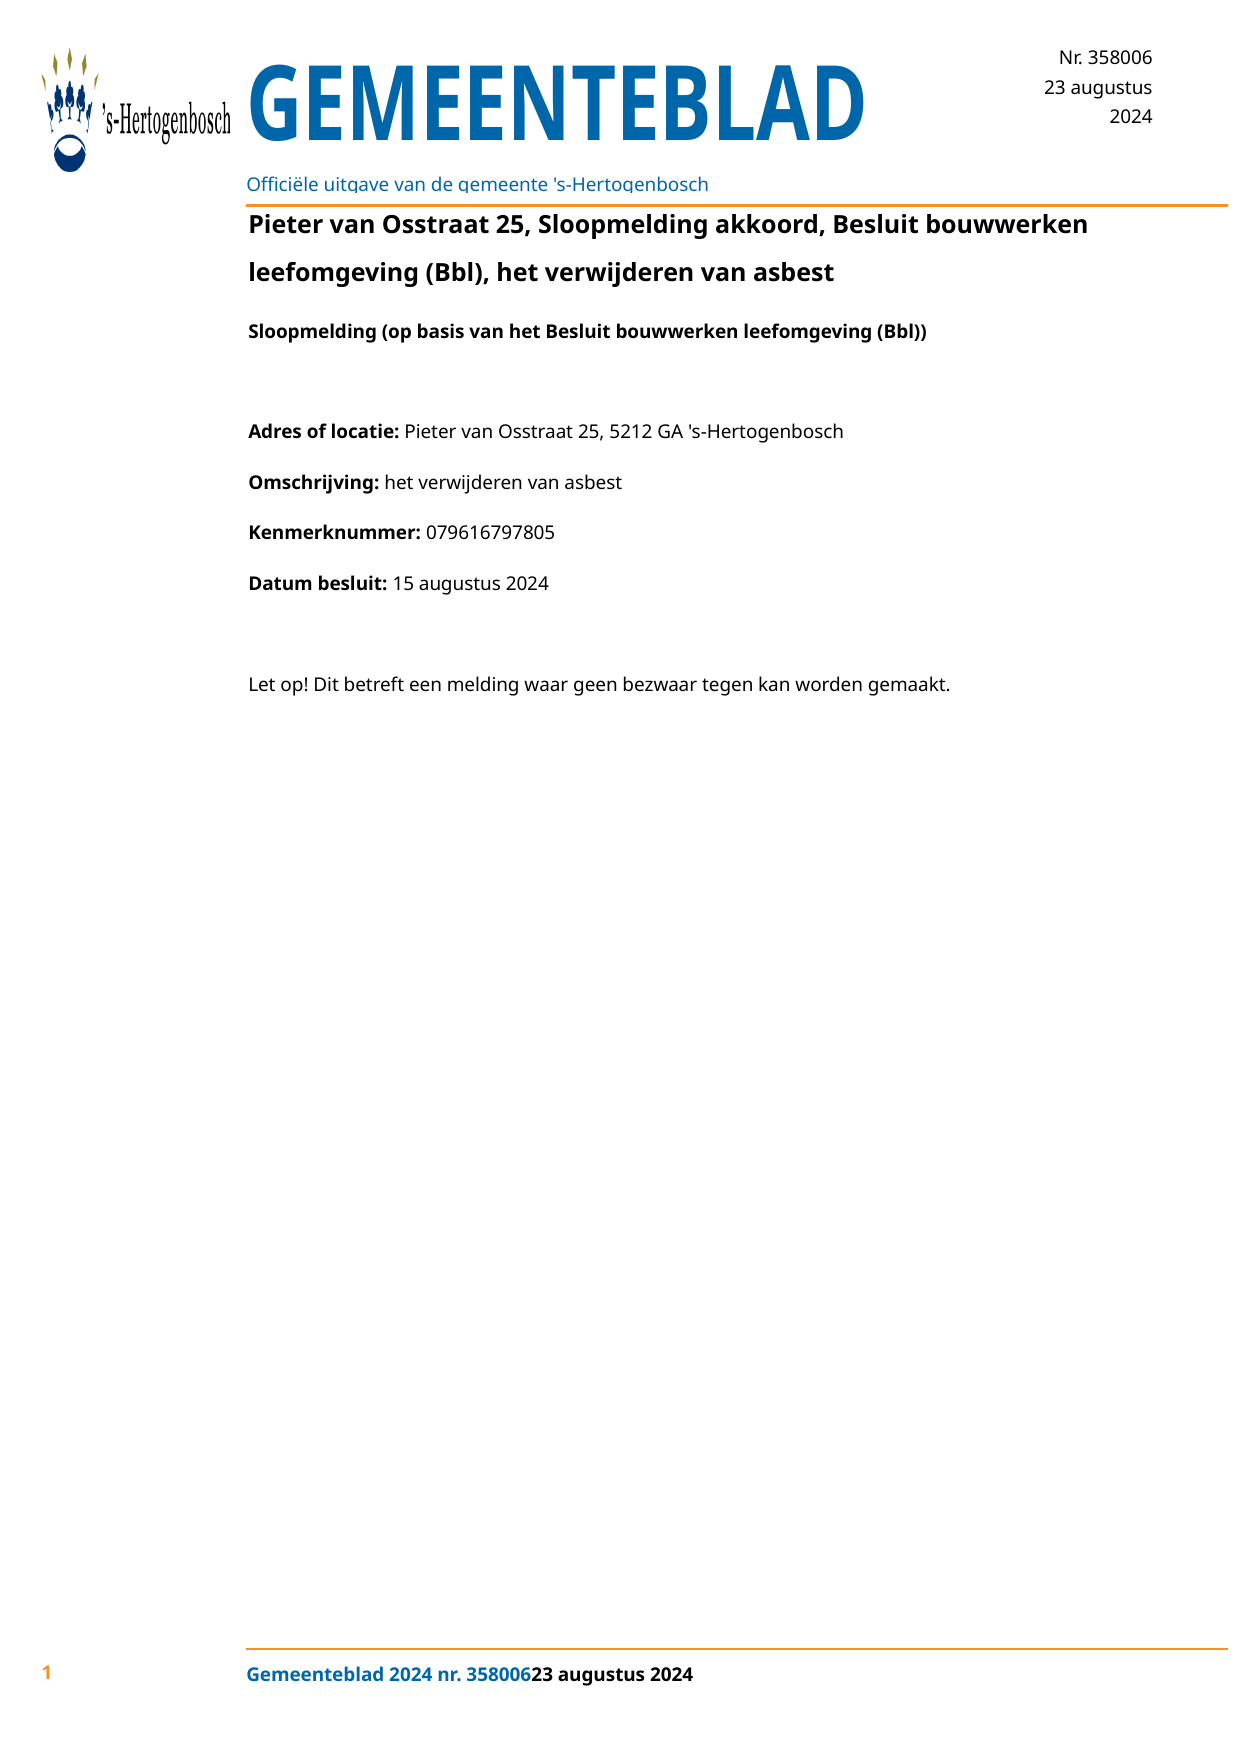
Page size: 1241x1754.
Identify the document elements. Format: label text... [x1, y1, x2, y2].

text Adres of locatie: Pieter van Osstraat 25, 5212 GA 's-Hertogenbosch [248, 419, 1152, 444]
text Sloopmelding (op basis van het Besluit bouwwerken leefomgeving (Bbl)) [248, 318, 1152, 344]
picture [41, 47, 231, 172]
text Kenmerknummer: 079616797805 [248, 519, 1152, 545]
text Pieter van Osstraat 25, Sloopmelding akkoord, Besluit bouwwerken leefomgeving (Bbl), het verwijderen van asbest [248, 207, 1152, 288]
text Omschrijving: het verwijderen van asbest [248, 469, 1152, 495]
text Datum besluit: 15 augustus 2024 [248, 570, 1152, 596]
text Let op! Dit betreft een melding waar geen bezwaar tegen kan worden gemaakt. [248, 671, 1152, 697]
